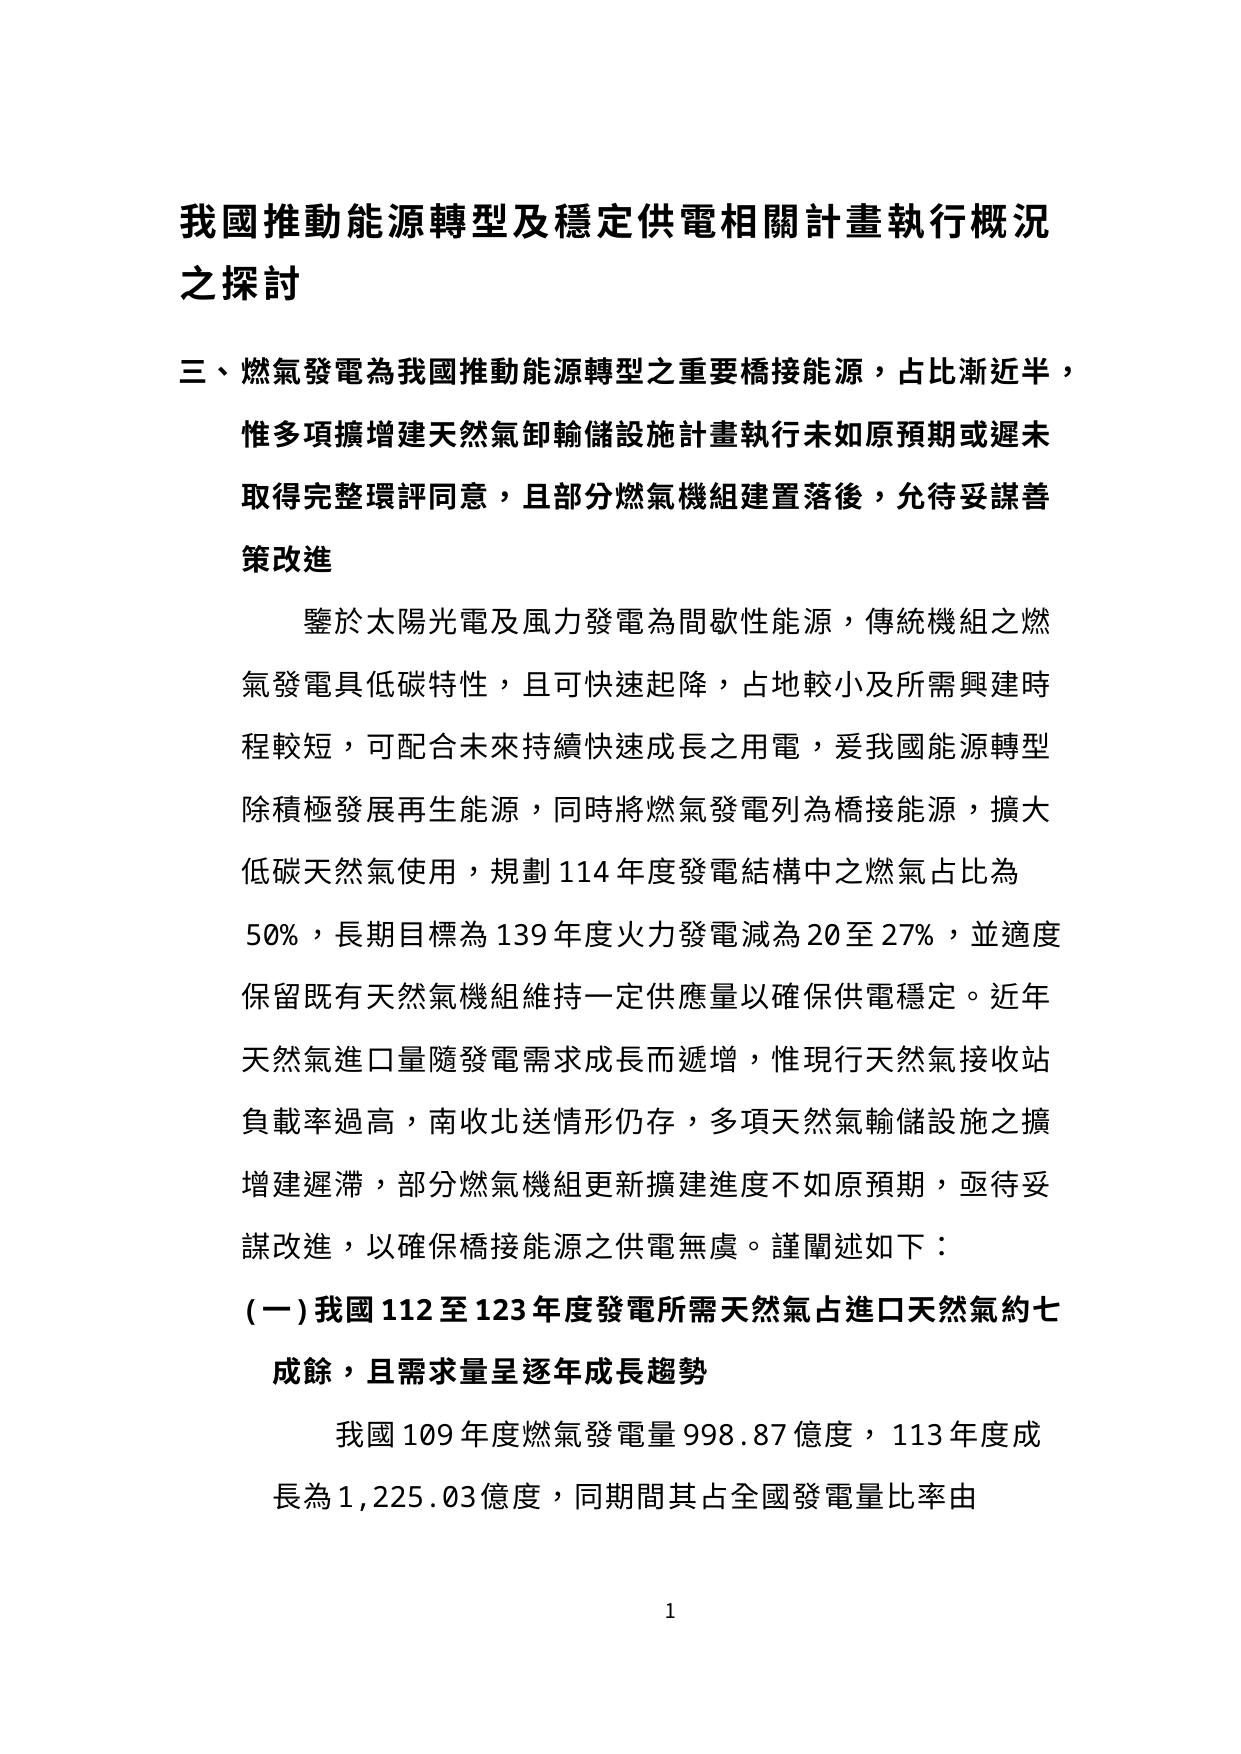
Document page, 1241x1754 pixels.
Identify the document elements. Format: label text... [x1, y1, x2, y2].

text 我國109年度燃氣發電量998.87億度，113年度成長為1,225.03億度，同期間其占全國發電量比率由 [266, 1391, 1063, 1516]
text (一)我國112至123年度發電所需天然氣占進口天然氣約七成餘，且需求量呈逐年成長趨勢 [236, 1266, 1063, 1391]
text 三、燃氣發電為我國推動能源轉型之重要橋接能源，占比漸近半，惟多項擴增建天然氣卸輸儲設施計畫執行未如原預期或遲未取得完整環評同意，且部分燃氣機組建置落後，允待妥謀善策改進 [177, 328, 1063, 578]
text 鑒於太陽光電及風力發電為間歇性能源，傳統機組之燃氣發電具低碳特性，且可快速起降，占地較小及所需興建時程較短，可配合未來持續快速成長之用電，爰我國能源轉型除積極發展再生能源，同時將燃氣發電列為橋接能源，擴大低碳天然氣使用，規劃114年度發電結構中之燃氣占比為50%，長期目標為139年度火力發電減為20至27%，並適度保留既有天然氣機組維持一定供應量以確保供電穩定。近年天然氣進口量隨發電需求成長而遞增，惟現行天然氣接收站負載率過高，南收北送情形仍存，多項天然氣輸儲設施之擴增建遲滯，部分燃氣機組更新擴建進度不如原預期，亟待妥謀改進，以確保橋接能源之供電無虞。謹闡述如下： [236, 578, 1063, 1266]
text 我國推動能源轉型及穩定供電相關計畫執行概況之探討 [177, 177, 1076, 302]
